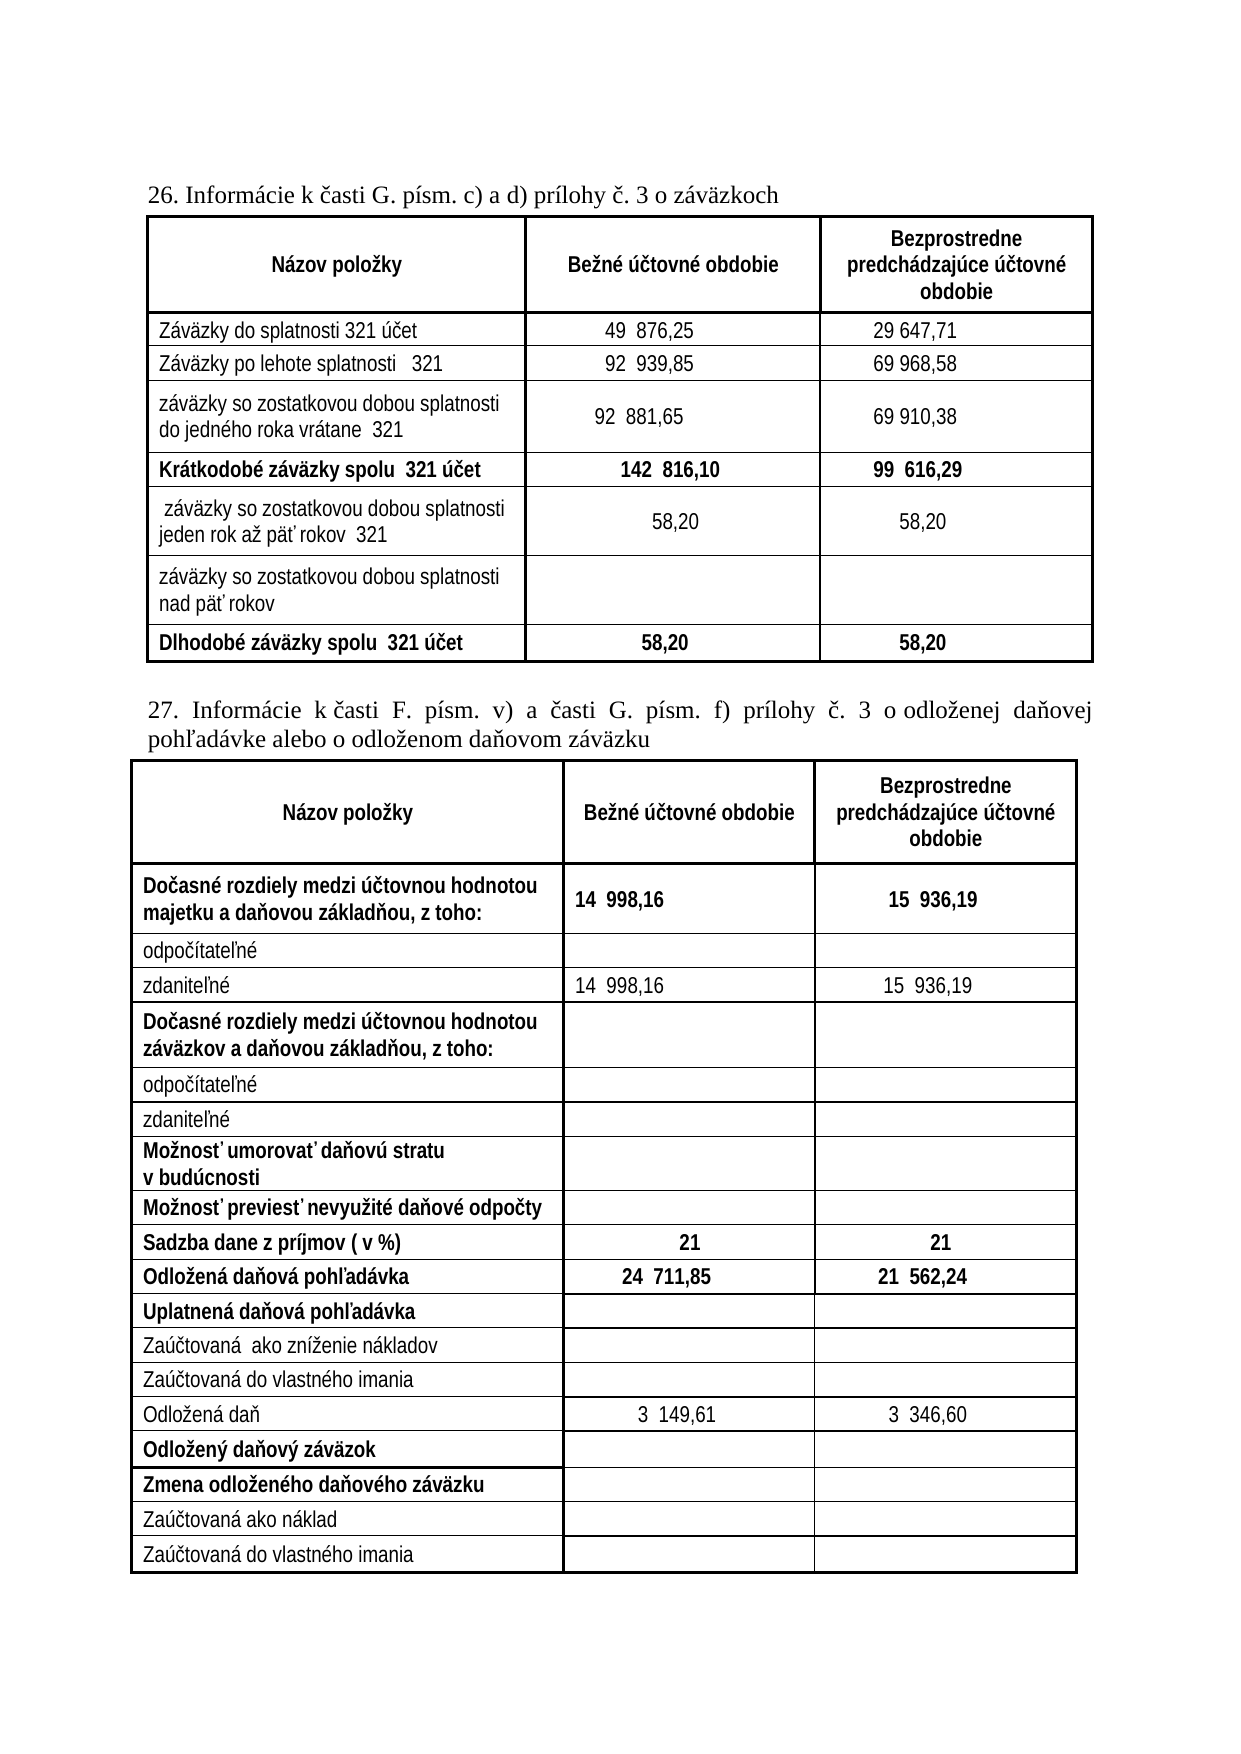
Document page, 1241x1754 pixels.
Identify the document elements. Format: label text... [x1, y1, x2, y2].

table_cell 92 939,85 [527, 346, 819, 380]
table_cell [816, 1068, 1075, 1101]
table_header Názov položky [149, 218, 524, 311]
table_cell [815, 1329, 1075, 1362]
table_cell 92 881,65 [527, 381, 819, 452]
table_cell 69 910,38 [821, 381, 1091, 452]
table_cell Zaúčtovaná ako zníženie nákladov [133, 1328, 562, 1362]
table_cell 58,20 [527, 487, 819, 555]
table_cell [816, 934, 1075, 967]
table_cell [816, 1003, 1075, 1067]
table_cell záväzky so zostatkovou dobou splatnosti do jedného roka vrátane 321 [149, 381, 524, 452]
table_cell [815, 1502, 1075, 1535]
table_cell 24 711,85 [565, 1260, 814, 1293]
table_cell [815, 1432, 1075, 1466]
table_cell Záväzky do splatnosti 321 účet [149, 314, 524, 345]
table_cell 21 [816, 1225, 1075, 1258]
table_header Bezprostredne predchádzajúce účtovné obdobie [822, 218, 1091, 311]
table_cell Zaúčtovaná ako náklad [133, 1502, 562, 1535]
table_header Bežné účtovné obdobie [527, 218, 819, 311]
table_cell [816, 1103, 1075, 1136]
table_cell 58,20 [821, 487, 1091, 555]
table_cell 69 968,58 [821, 346, 1091, 380]
table_cell [565, 1329, 814, 1362]
table_cell Zmena odloženého daňového záväzku [133, 1469, 562, 1501]
table_cell odpočítateľné [133, 1068, 562, 1101]
table_cell Odložená daňová pohľadávka [133, 1260, 562, 1293]
table_cell Dočasné rozdiely medzi účtovnou hodnotou majetku a daňovou základňou, z toho: [133, 865, 562, 932]
table_cell 58,20 [821, 625, 1091, 659]
table_header Bezprostredne predchádzajúce účtovné obdobie [816, 762, 1075, 862]
table_cell [565, 1502, 814, 1535]
table_cell 49 876,25 [527, 314, 819, 345]
table_cell [565, 1137, 814, 1190]
table_cell [565, 934, 814, 967]
table_cell [815, 1468, 1075, 1501]
table_cell [565, 1468, 814, 1501]
table_cell [565, 1363, 814, 1396]
table_cell Možnosť umorovať daňovú stratu v budúcnosti [133, 1137, 562, 1190]
table_cell [821, 556, 1091, 623]
table_cell 15 936,19 [816, 865, 1075, 932]
table_cell odpočítateľné [133, 934, 562, 967]
table_cell [815, 1295, 1075, 1327]
table_cell Odložený daňový záväzok [133, 1431, 562, 1466]
table_cell [815, 1537, 1075, 1571]
table_cell 21 [565, 1225, 814, 1258]
table_cell zdaniteľné [133, 968, 562, 1001]
table_cell [527, 556, 819, 623]
table_cell 3 346,60 [815, 1398, 1075, 1430]
table_cell Zaúčtovaná do vlastného imania [133, 1363, 562, 1396]
table_cell Záväzky po lehote splatnosti 321 [149, 346, 524, 380]
table_cell [816, 1191, 1075, 1224]
text 27. Informácie k časti F. písm. v) a časti G. písm. f) prílohy č. 3 o odloženej daňovej pohľadávke alebo o odloženom daňovom záväzku [148, 695, 1093, 753]
table_cell Uplatnená daňová pohľadávka [133, 1294, 562, 1327]
table_cell 58,20 [527, 625, 819, 659]
table_cell [816, 1137, 1075, 1190]
table_cell Krátkodobé záväzky spolu 321 účet [149, 453, 524, 486]
table_cell [565, 1003, 814, 1067]
table_cell 99 616,29 [821, 453, 1091, 486]
table_header Názov položky [133, 762, 562, 862]
table_cell 14 998,16 [565, 968, 814, 1001]
table_cell 3 149,61 [565, 1398, 814, 1430]
table_cell [565, 1068, 814, 1101]
table_cell 14 998,16 [565, 865, 814, 932]
table_cell Dočasné rozdiely medzi účtovnou hodnotou záväzkov a daňovou základňou, z toho: [133, 1003, 562, 1067]
table_cell Zaúčtovaná do vlastného imania [133, 1536, 562, 1571]
table_cell 21 562,24 [816, 1260, 1075, 1293]
table_cell [565, 1191, 814, 1224]
table_cell [565, 1295, 814, 1327]
table_cell záväzky so zostatkovou dobou splatnosti nad päť rokov [149, 556, 524, 623]
table_cell [565, 1432, 814, 1466]
table_cell zdaniteľné [133, 1103, 562, 1136]
table_cell [565, 1537, 814, 1571]
table_cell 15 936,19 [816, 968, 1075, 1001]
table_cell Sadzba dane z príjmov ( v %) [133, 1225, 562, 1258]
table_cell 29 647,71 [821, 314, 1091, 345]
table_cell 142 816,10 [527, 453, 819, 486]
text 26. Informácie k časti G. písm. c) a d) prílohy č. 3 o záväzkoch [148, 180, 1093, 209]
table_header Bežné účtovné obdobie [565, 762, 813, 862]
table_cell Odložená daň [133, 1397, 562, 1430]
table_cell Dlhodobé záväzky spolu 321 účet [149, 625, 524, 659]
table_cell záväzky so zostatkovou dobou splatnosti jeden rok až päť rokov 321 [149, 487, 524, 555]
table_cell [565, 1103, 814, 1136]
table_cell Možnosť previesť nevyužité daňové odpočty [133, 1191, 562, 1224]
table_cell [815, 1363, 1075, 1396]
